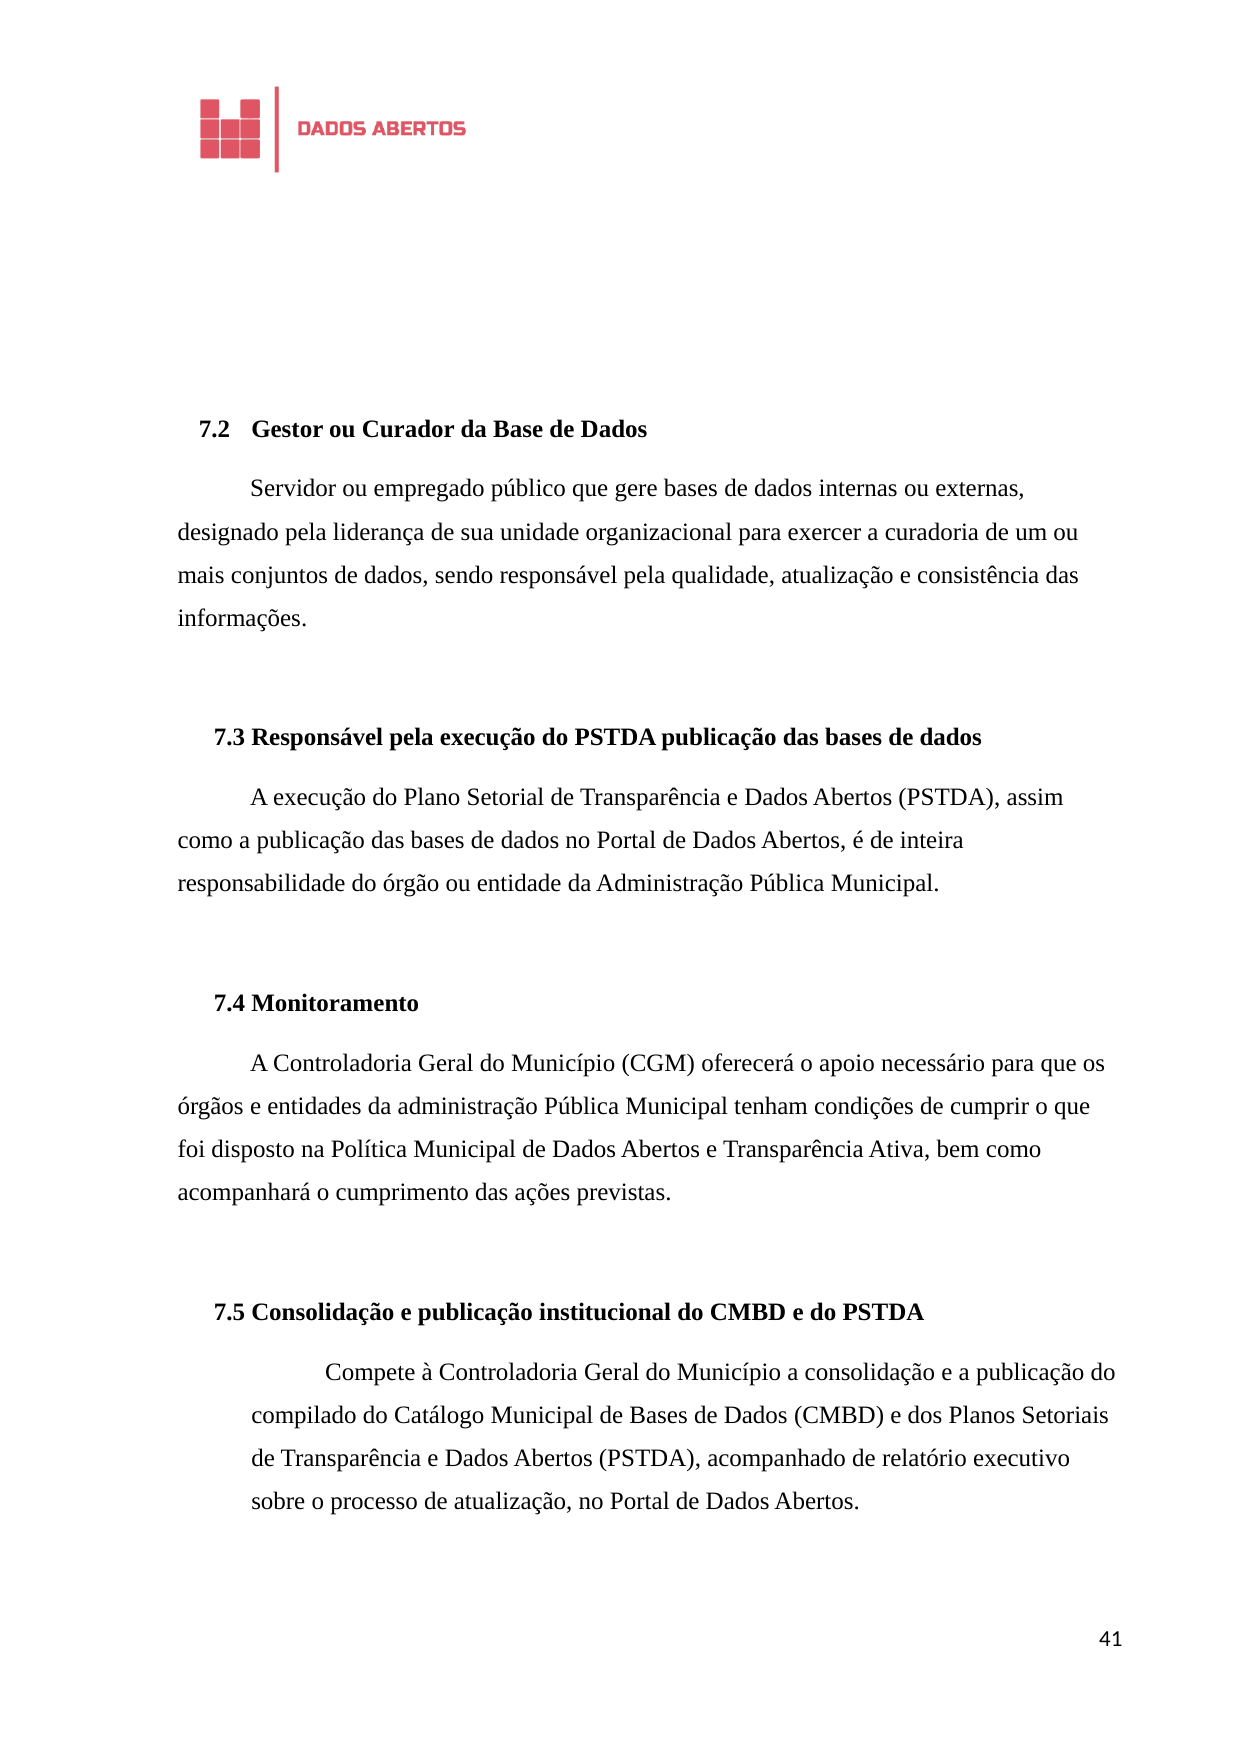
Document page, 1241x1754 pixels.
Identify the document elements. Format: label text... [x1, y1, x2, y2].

list Responsável pela execução do PSTDA publicação das bases de dados [177, 722, 1122, 751]
list Monitoramento [177, 988, 1122, 1017]
list Consolidação e publicação institucional do CMBD e do PSTDA [177, 1297, 1122, 1326]
list Servidor ou empregado público que gere bases de dados internas ou externas, designado pela liderança de sua unidade organizacional para exercer a curadoria de um ou mais conjuntos de dados, sendo responsável pela qualidade, atualização e consistência das informações. [177, 473, 1122, 632]
list A Controladoria Geral do Município (CGM) oferecerá o apoio necessário para que os órgãos e entidades da administração Pública Municipal tenham condições de cumprir o que foi disposto na Política Municipal de Dados Abertos e Transparência Ativa, bem como acompanhará o cumprimento das ações previstas. [177, 1048, 1122, 1206]
list A execução do Plano Setorial de Transparência e Dados Abertos (PSTDA), assim como a publicação das bases de dados no Portal de Dados Abertos, é de inteira responsabilidade do órgão ou entidade da Administração Pública Municipal. [177, 782, 1122, 897]
text Compete à Controladoria Geral do Município a consolidação e a publicação do compilado do Catálogo Municipal de Bases de Dados (CMBD) e dos Planos Setoriais de Transparência e Dados Abertos (PSTDA), acompanhado de relatório executivo sobre o processo de atualização, no Portal de Dados Abertos. [251, 1357, 1122, 1515]
list Gestor ou Curador da Base de Dados [177, 414, 1122, 442]
